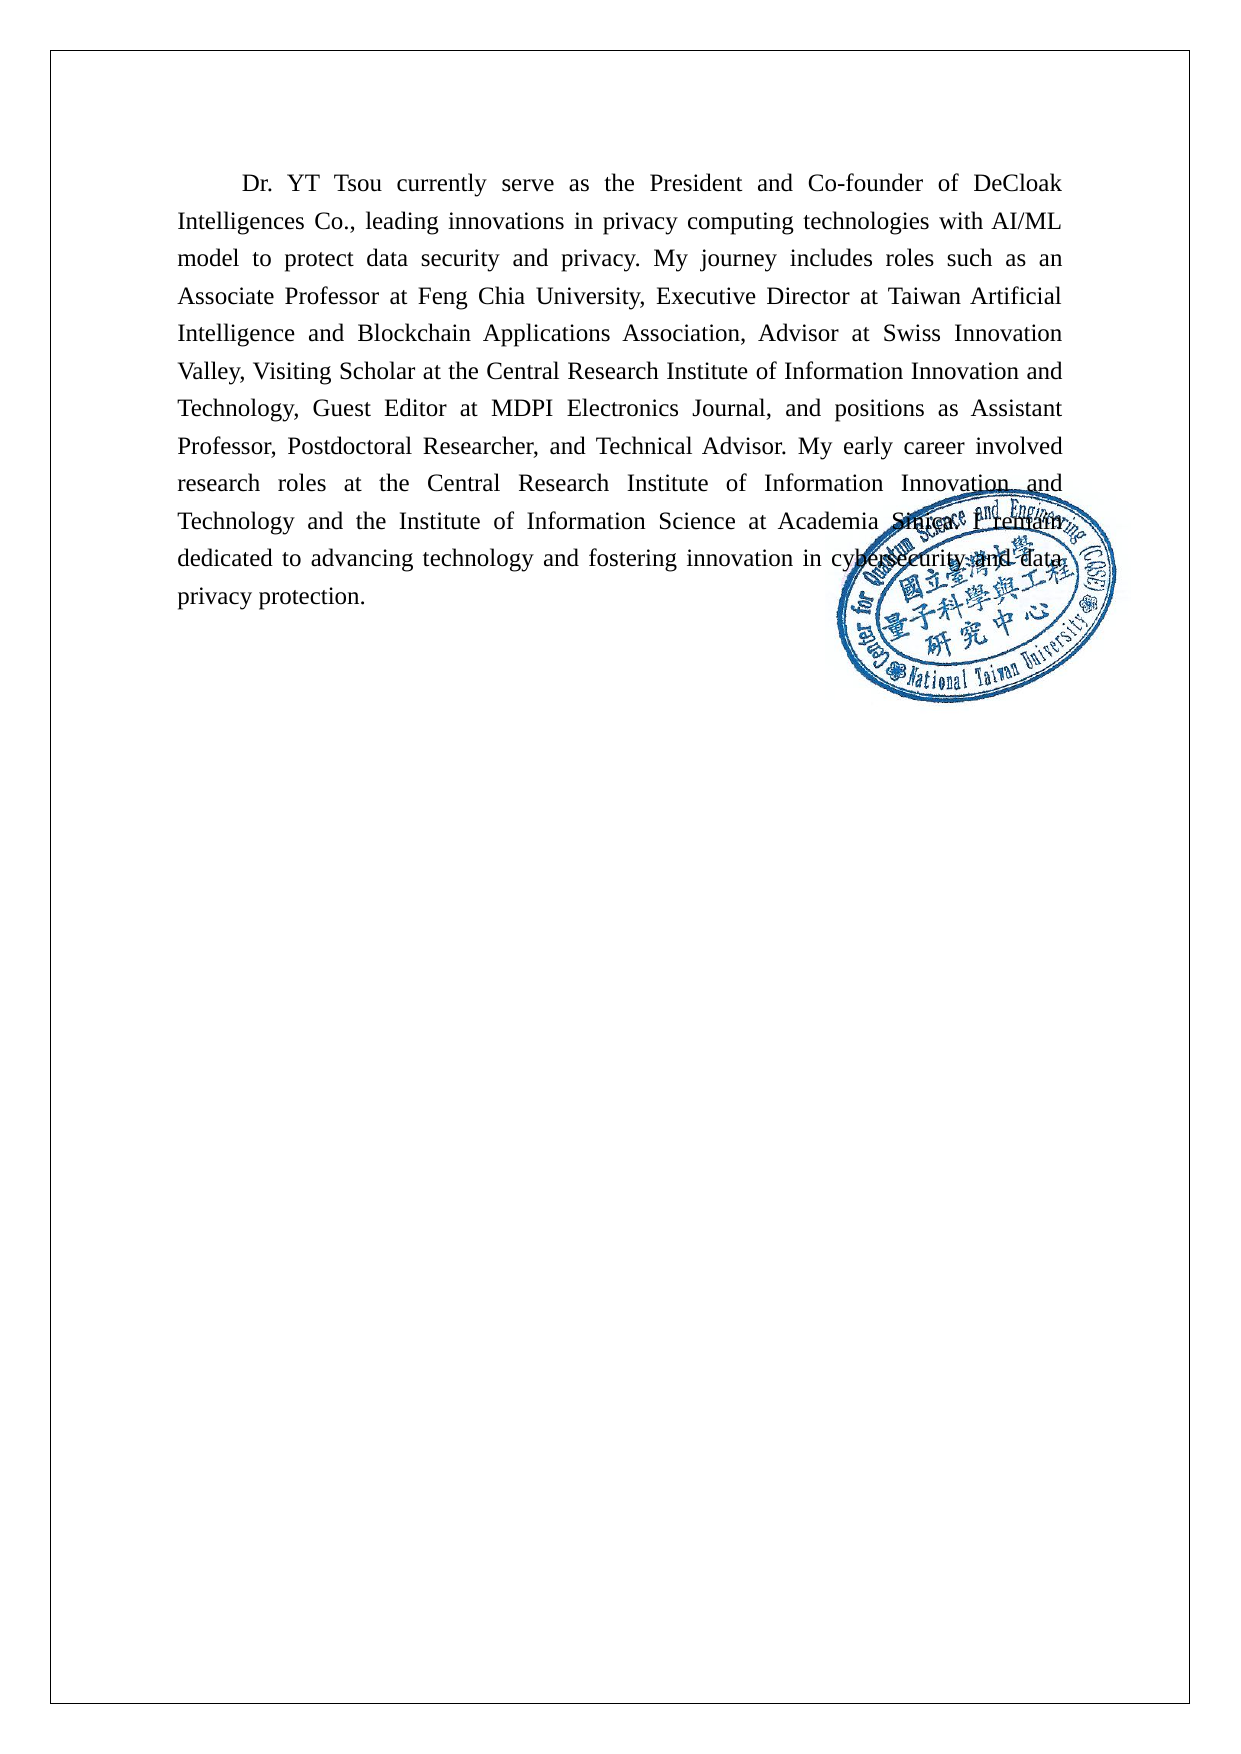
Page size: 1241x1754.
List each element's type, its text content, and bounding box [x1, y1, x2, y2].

text Dr. YT Tsou currently serve as the President and Co-founder of DeCloak Intelligences Co., leading innovations in privacy computing technologies with AI/ML model to protect data security and privacy. My journey includes roles such as an Associate Professor at Feng Chia University, Executive Director at Taiwan Artificial Intelligence and Blockchain Applications Association, Advisor at Swiss Innovation Valley, Visiting Scholar at the Central Research Institute of Information Innovation and Technology, Guest Editor at MDPI Electronics Journal, and positions as Assistant Professor, Postdoctoral Researcher, and Technical Advisor. My early career involved research roles at the Central Research Institute of Information Innovation and Technology and the Institute of Information Science at Academia Sinica. I remain dedicated to advancing technology and fostering innovation in cybersecurity and data privacy protection. [177, 164, 1063, 614]
picture [825, 475, 1131, 723]
